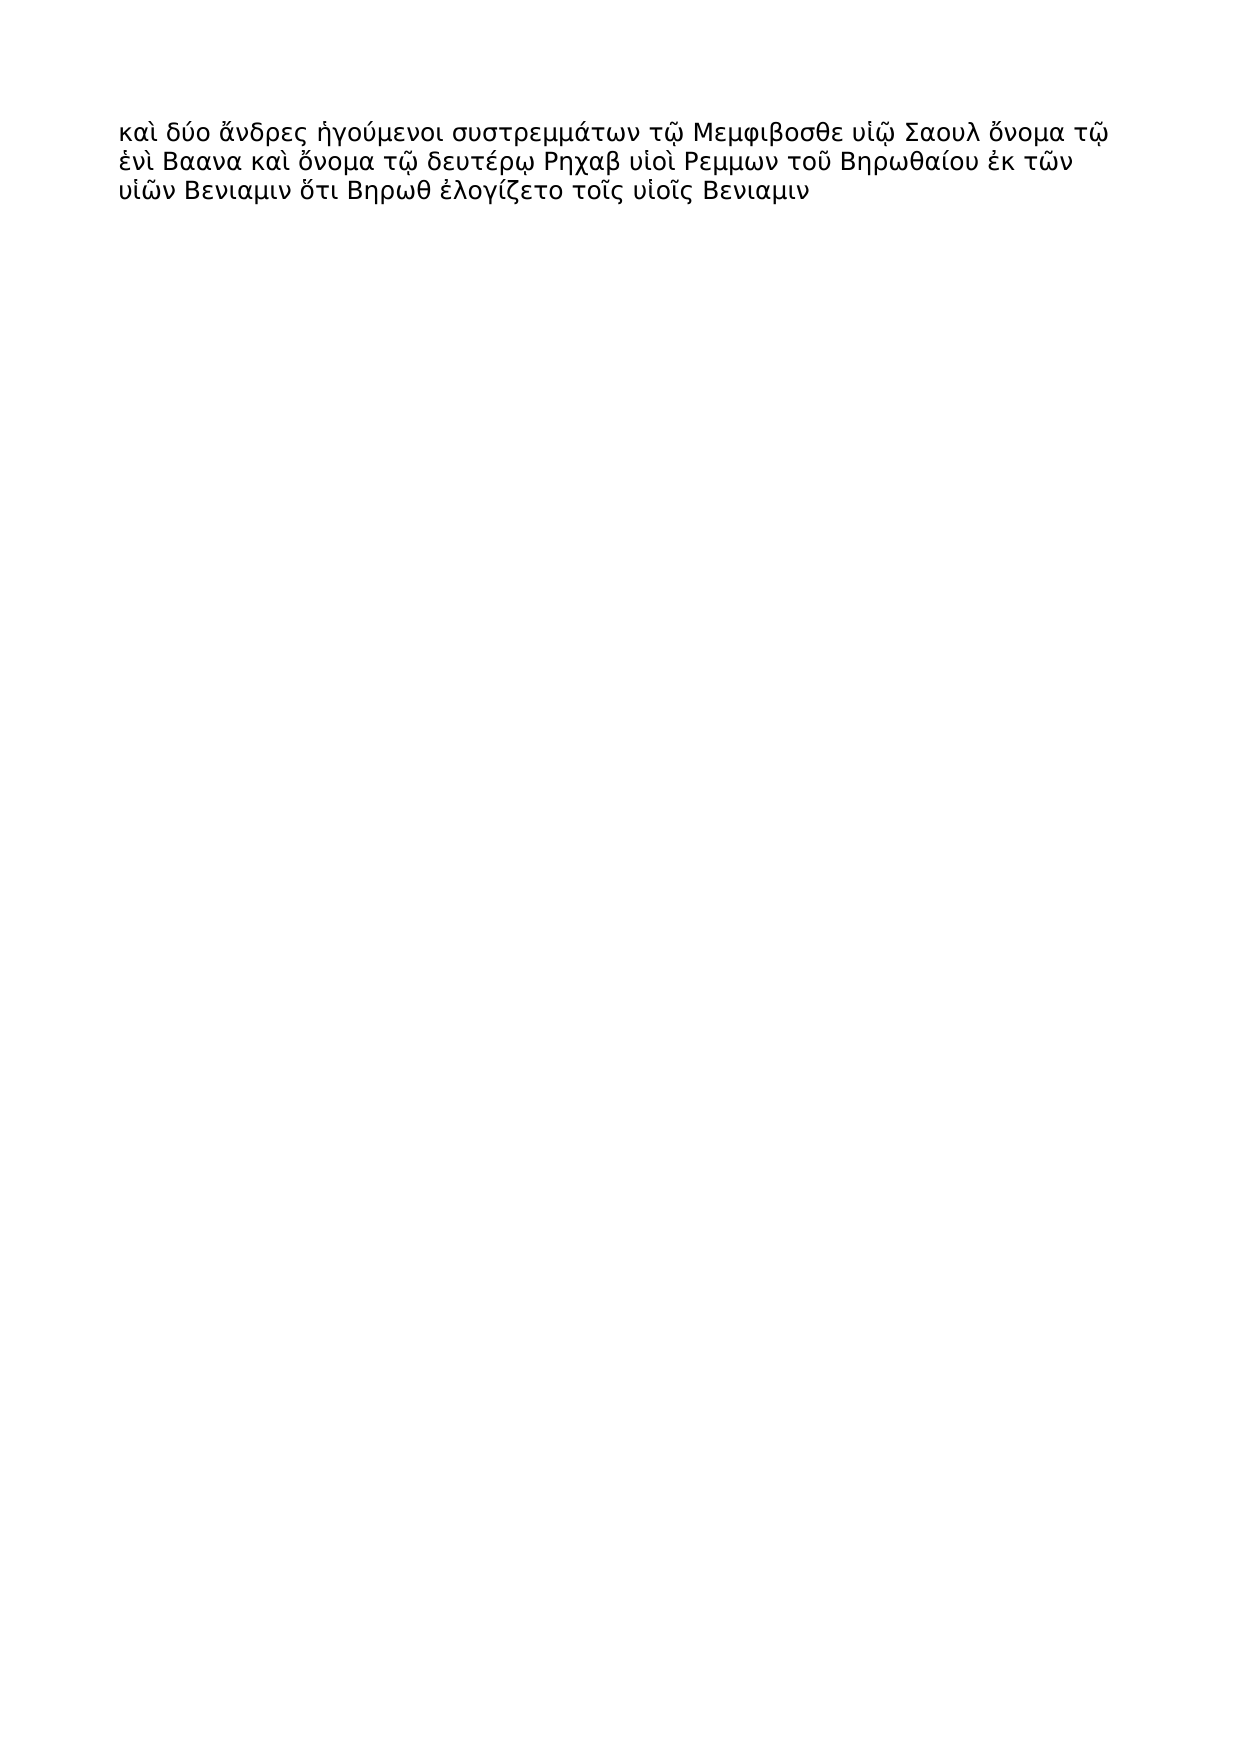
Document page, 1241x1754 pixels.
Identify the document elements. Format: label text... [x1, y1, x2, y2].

text καὶ δύο ἄνδρες ἡγούμενοι συστρεμμάτων τῷ Μεμφιβοσθε υἱῷ Σαουλ ὄνομα τῷ ἑνὶ Βαανα καὶ ὄνομα τῷ δευτέρῳ Ρηχαβ υἱοὶ Ρεμμων τοῦ Βηρωθαίου ἐκ τῶν υἱῶν Βενιαμιν ὅτι Βηρωθ ἐλογίζετο τοῖς υἱοῖς Βενιαμιν [118, 118, 1122, 206]
